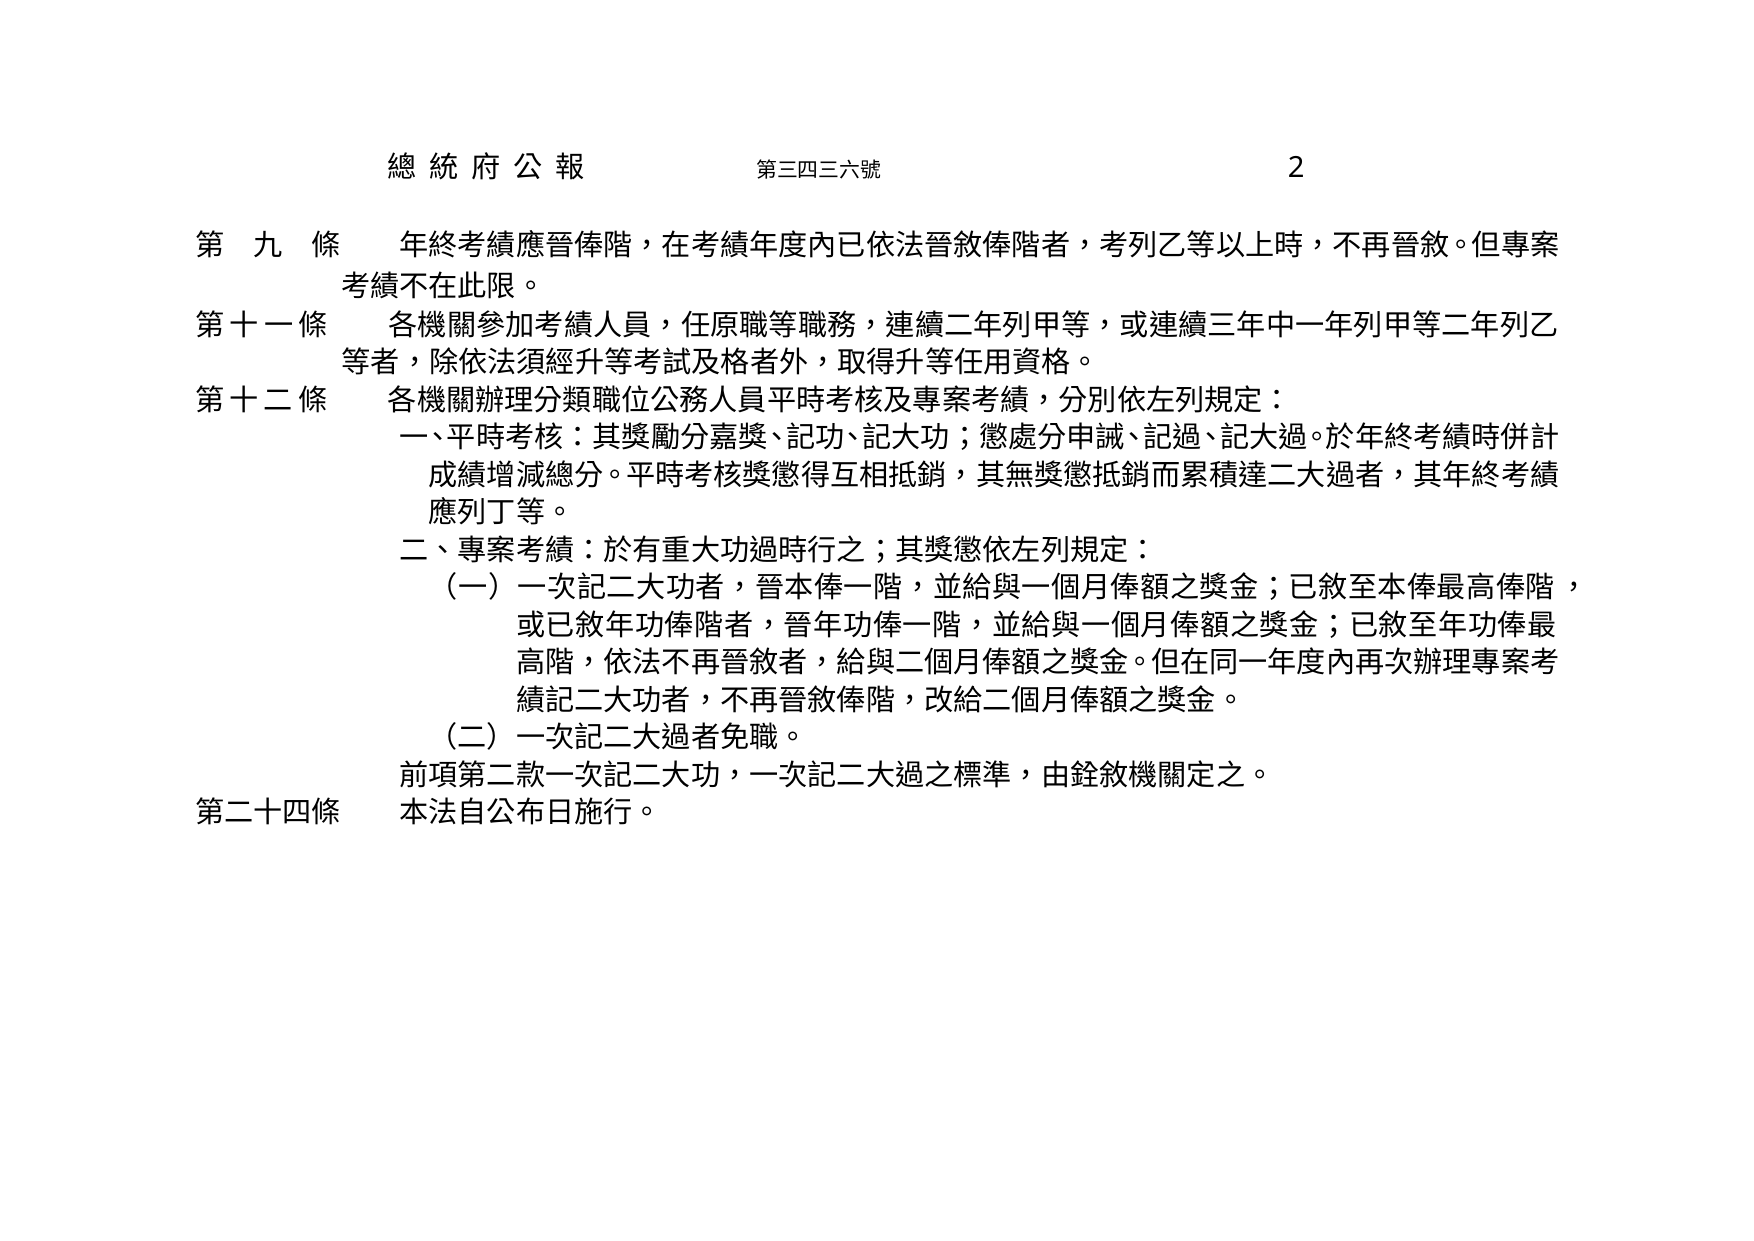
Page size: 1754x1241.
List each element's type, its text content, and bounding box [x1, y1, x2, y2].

text 前項第二款一次記二大功，一次記二大過之標準，由銓敘機關定之。 [341, 755, 1559, 792]
text （一）一次記二大功者，晉本俸一階，並給與一個月俸額之獎金；已敘至本俸最高俸階，或已敘年功俸階者，晉年功俸一階，並給與一個月俸額之獎金；已敘至年功俸最高階，依法不再晉敘者，給與二個月俸額之獎金。但在同一年度內再次辦理專案考績記二大功者，不再晉敘俸階，改給二個月俸額之獎金。 [399, 567, 1559, 717]
text 一、平時考核：其獎勵分嘉獎、記功、記大功；懲處分申誡、記過、記大過。於年終考績時併計成績增減總分。平時考核獎懲得互相抵銷，其無獎懲抵銷而累積達二大過者，其年終考績應列丁等。 [399, 417, 1559, 530]
text 二、專案考績：於有重大功過時行之；其獎懲依左列規定： [399, 530, 1559, 567]
text （二）一次記二大過者免職。 [399, 717, 1559, 755]
text 第十二條 各機關辦理分類職位公務人員平時考核及專案考績，分別依左列規定： [195, 380, 1559, 417]
text 第 九 條 年終考績應晉俸階，在考績年度內已依法晉敘俸階者，考列乙等以上時，不再晉敘。但專案考績不在此限。 [195, 222, 1559, 305]
text 第二十四條 本法自公布日施行。 [195, 792, 1559, 830]
text 第十一條 各機關參加考績人員，任原職等職務，連續二年列甲等，或連續三年中一年列甲等二年列乙等者，除依法須經升等考試及格者外，取得升等任用資格。 [195, 305, 1559, 380]
